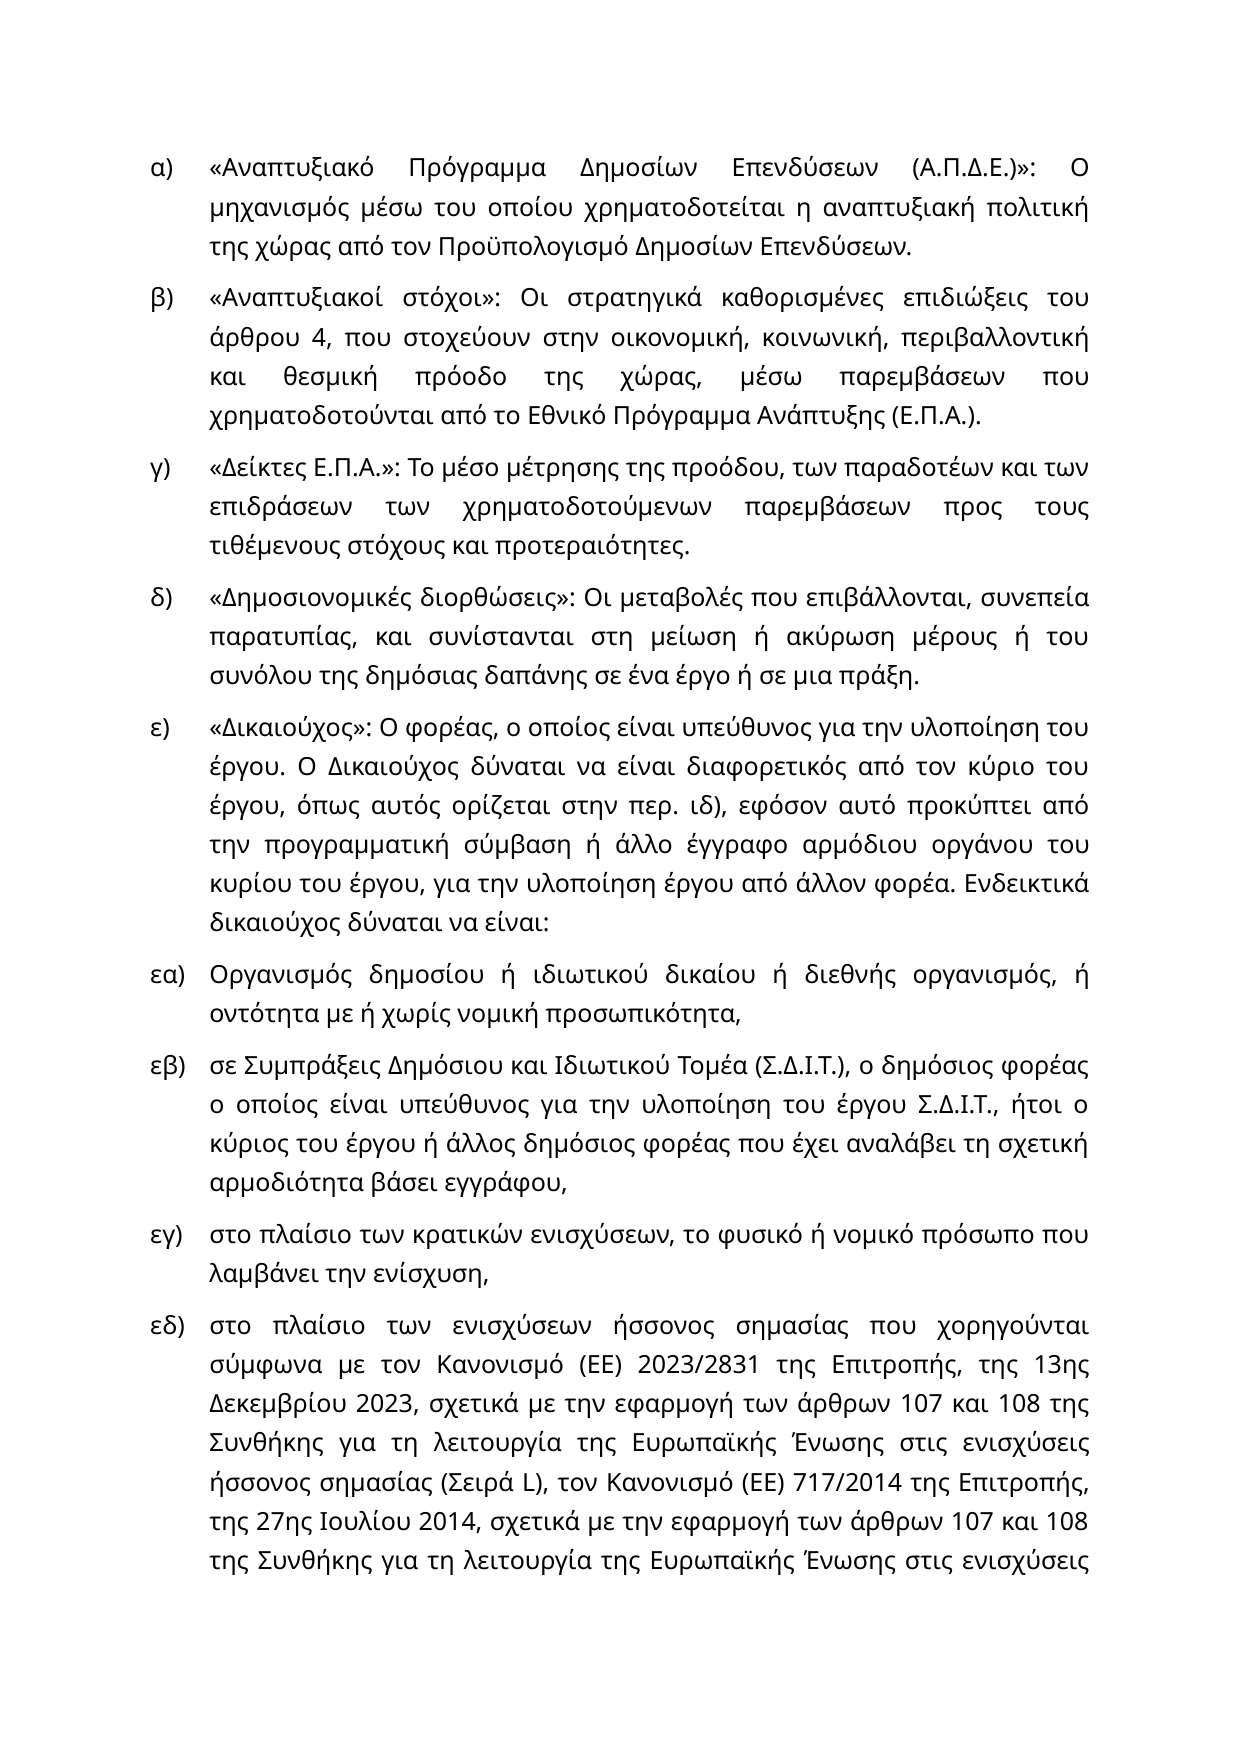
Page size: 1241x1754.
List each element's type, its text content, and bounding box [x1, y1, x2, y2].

list β) «Αναπτυξιακοί στόχοι»: Οι στρατηγικά καθορισμένες επιδιώξεις του άρθρου 4, που στοχεύουν στην οικονομική, κοινωνική, περιβαλλοντική και θεσμική πρόοδο της χώρας, μέσω παρεμβάσεων που χρηματοδοτούνται από το Εθνικό Πρόγραμμα Ανάπτυξης (Ε.Π.Α.). [150, 280, 1090, 432]
list εγ) στο πλαίσιο των κρατικών ενισχύσεων, το φυσικό ή νομικό πρόσωπο που λαμβάνει την ενίσχυση, [150, 1217, 1090, 1290]
list εα) Οργανισμός δημοσίου ή ιδιωτικού δικαίου ή διεθνής οργανισμός, ή οντότητα με ή χωρίς νομική προσωπικότητα, [150, 957, 1090, 1030]
list εβ) σε Συμπράξεις Δημόσιου και Ιδιωτικού Τομέα (Σ.Δ.Ι.Τ.), ο δημόσιος φορέας ο οποίος είναι υπεύθυνος για την υλοποίηση του έργου Σ.Δ.Ι.Τ., ήτοι ο κύριος του έργου ή άλλος δημόσιος φορέας που έχει αναλάβει τη σχετική αρμοδιότητα βάσει εγγράφου, [150, 1047, 1090, 1199]
list ε) «Δικαιούχος»: Ο φορέας, ο οποίος είναι υπεύθυνος για την υλοποίηση του έργου. Ο Δικαιούχος δύναται να είναι διαφορετικός από τον κύριο του έργου, όπως αυτός ορίζεται στην περ. ιδ), εφόσον αυτό προκύπτει από την προγραμματική σύμβαση ή άλλο έγγραφο αρμόδιου οργάνου του κυρίου του έργου, για την υλοποίηση έργου από άλλον φορέα. Ενδεικτικά δικαιούχος δύναται να είναι: [150, 709, 1090, 939]
list α) «Aναπτυξιακό Πρόγραμμα Δημοσίων Επενδύσεων (Α.Π.Δ.Ε.)»: Ο μηχανισμός μέσω του οποίου χρηματοδοτείται η αναπτυξιακή πολιτική της χώρας από τον Προϋπολογισμό Δημοσίων Επενδύσεων. [150, 150, 1090, 262]
list γ) «Δείκτες Ε.Π.Α.»: Το μέσο μέτρησης της προόδου, των παραδοτέων και των επιδράσεων των χρηματοδοτούμενων παρεμβάσεων προς τους τιθέμενους στόχους και προτεραιότητες. [150, 449, 1090, 562]
list δ) «Δημοσιονομικές διορθώσεις»: Οι μεταβολές που επιβάλλονται, συνεπεία παρατυπίας, και συνίστανται στη μείωση ή ακύρωση μέρους ή του συνόλου της δημόσιας δαπάνης σε ένα έργο ή σε μια πράξη. [150, 579, 1090, 692]
list εδ) στο πλαίσιο των ενισχύσεων ήσσονος σημασίας που χορηγούνται σύμφωνα με τον Κανονισμό (ΕΕ) 2023/2831 της Επιτροπής, της 13ης Δεκεμβρίου 2023, σχετικά με την εφαρμογή των άρθρων 107 και 108 της Συνθήκης για τη λειτουργία της Ευρωπαϊκής Ένωσης στις ενισχύσεις ήσσονος σημασίας (Σειρά L), τον Κανονισμό (ΕΕ) 717/2014 της Επιτροπής, της 27ης Ιουλίου 2014, σχετικά με την εφαρμογή των άρθρων 107 και 108 της Συνθήκης για τη λειτουργία της Ευρωπαϊκής Ένωσης στις ενισχύσεις [150, 1307, 1090, 1577]
